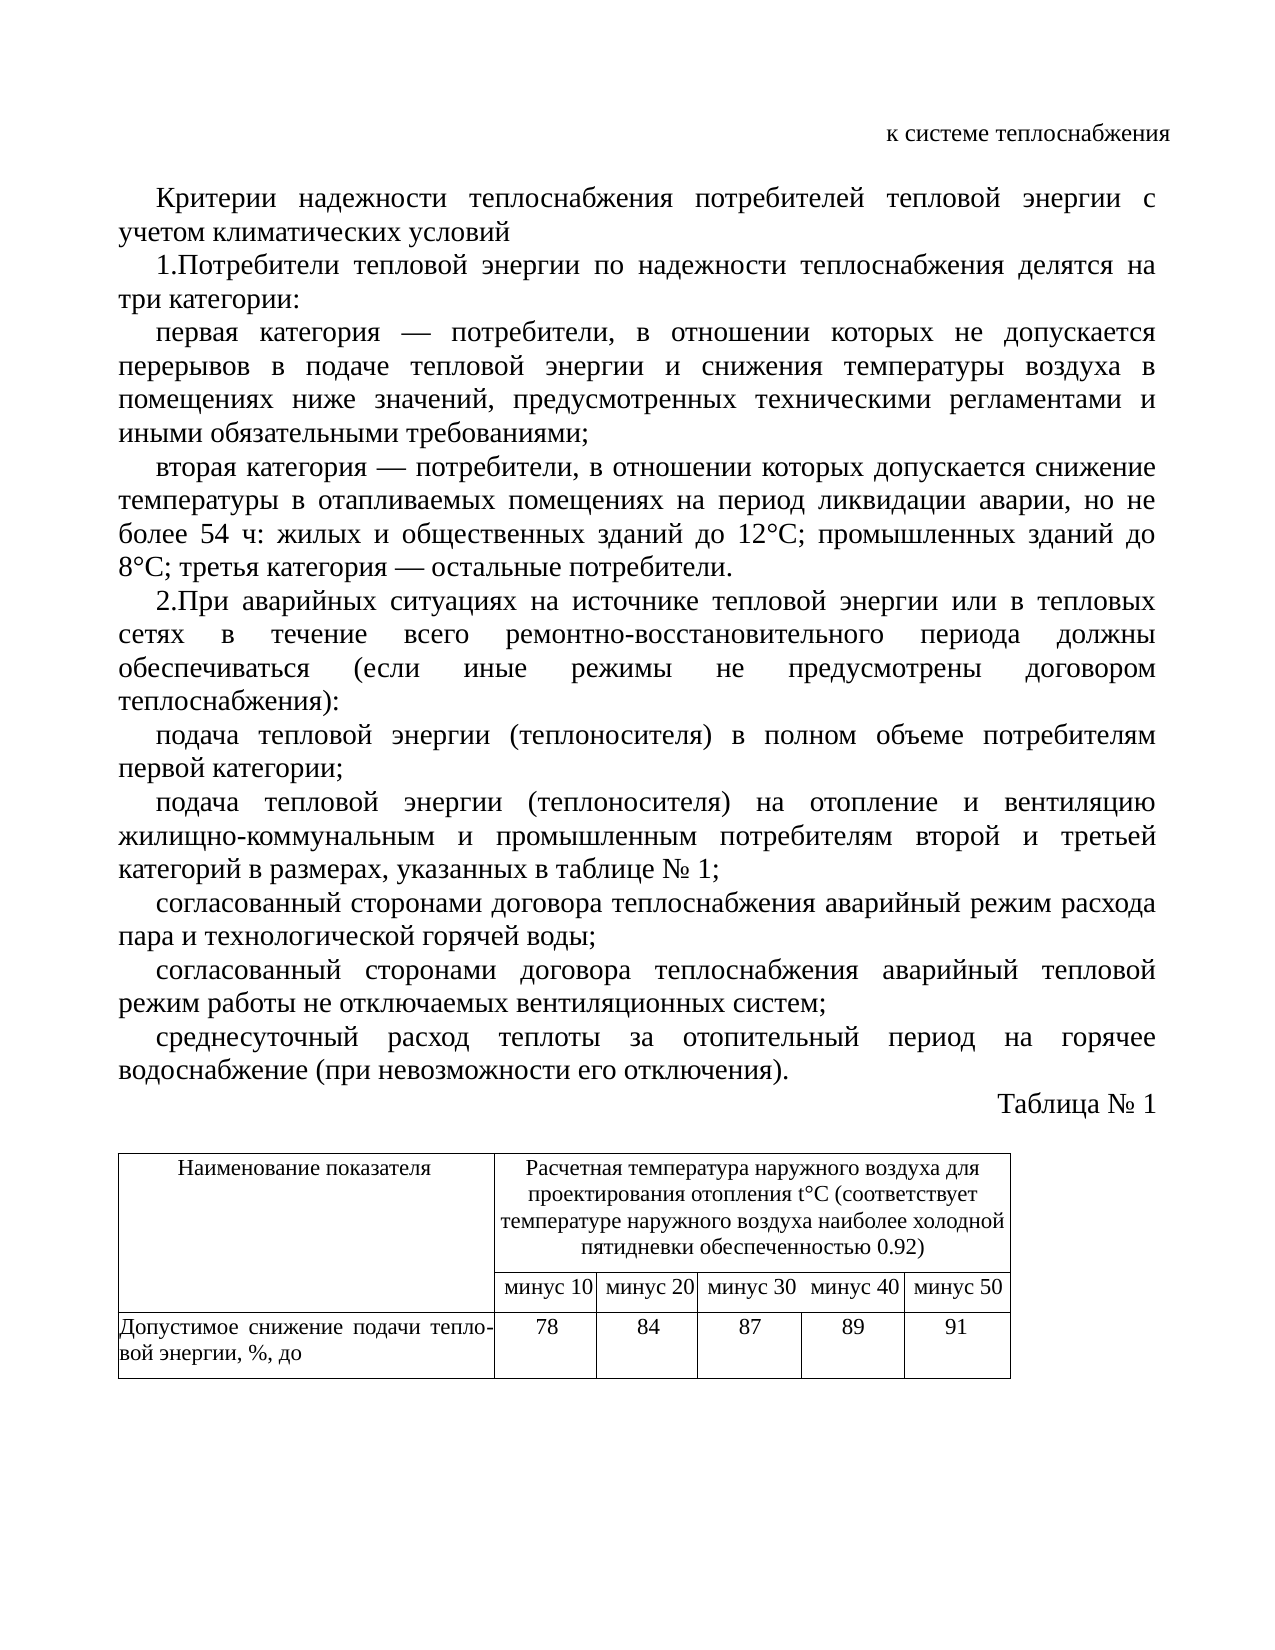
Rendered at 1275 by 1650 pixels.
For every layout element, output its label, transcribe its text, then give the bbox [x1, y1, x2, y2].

table_cell 91 [905, 1313, 1010, 1378]
table_cell 89 [802, 1313, 904, 1378]
table_cell минус 20 [597, 1273, 697, 1312]
table_cell минус 50 [905, 1273, 1010, 1312]
table_cell Допустимое снижение подачи тепло­вой энергии, %, до [119, 1313, 494, 1378]
text среднесуточный расход теплоты за отопительный период на горячее водоснабжение (при невозможности его отключения). [118, 1019, 1157, 1086]
text Критерии надежности теплоснабжения потребителей тепловой энергии с учетом климатических условий [118, 180, 1157, 247]
table_cell минус 30 [698, 1273, 801, 1312]
table_cell 84 [597, 1313, 697, 1378]
list При аварийных ситуациях на источнике тепловой энергии или в тепловых сетях в течение всего ремонтно-восстановительного периода должны обеспечиваться (если иные режимы не предусмотрены договором теплоснабжения): [118, 583, 1157, 717]
text вторая категория — потребители, в отношении которых допускается снижение темпе­ратуры в отапливаемых помещениях на период ликвидации аварии, но не более 54 ч: жилых и общественных зданий до 12°С; промышленных зданий до 8°С; третья категория — остальные потребители. [118, 449, 1157, 583]
list Потребители тепловой энергии по надежности теплоснабжения делятся на три кате­гории: [118, 247, 1157, 314]
table_header Расчетная температура наружного воздуха для проектирования отопления t°C (соответствует температуре наружного воздуха наиболее холодной пятидневки обеспеченностью 0.92) [495, 1154, 1010, 1272]
text подача тепловой энергии (теплоносителя) в полном объеме потребителям первой категории; [118, 717, 1157, 784]
text согласованный сторонами договора теплоснабжения аварийный тепловой режим работы не отключаемых вентиляционных систем; [118, 952, 1157, 1019]
table_cell 87 [698, 1313, 801, 1378]
table_cell минус 10 [495, 1273, 596, 1312]
text первая категория — потребители, в отношении которых не допускается перерывов в подаче тепловой энергии и снижения температуры воздуха в помещениях ниже значений, предусмотренных техническими регламентами и иными обязательными требованиями; [118, 314, 1157, 449]
table_header [107, 118, 573, 147]
table_cell 78 [495, 1313, 596, 1378]
text подача тепловой энергии (теплоносителя) на отопление и вентиляцию жилищно-ком­мунальным и промышленным потребителям второй и третьей категорий в размерах, ука­занных в таблице № 1; [118, 784, 1157, 885]
text согласованный сторонами договора теплоснабжения аварийный режим расхода пара и технологической горячей воды; [118, 885, 1157, 952]
table_header к системе теплоснабжения [574, 118, 1182, 147]
text Таблица № 1 [118, 1086, 1157, 1119]
table_cell минус 40 [801, 1273, 904, 1312]
table_header Наименование показателя [119, 1154, 494, 1312]
